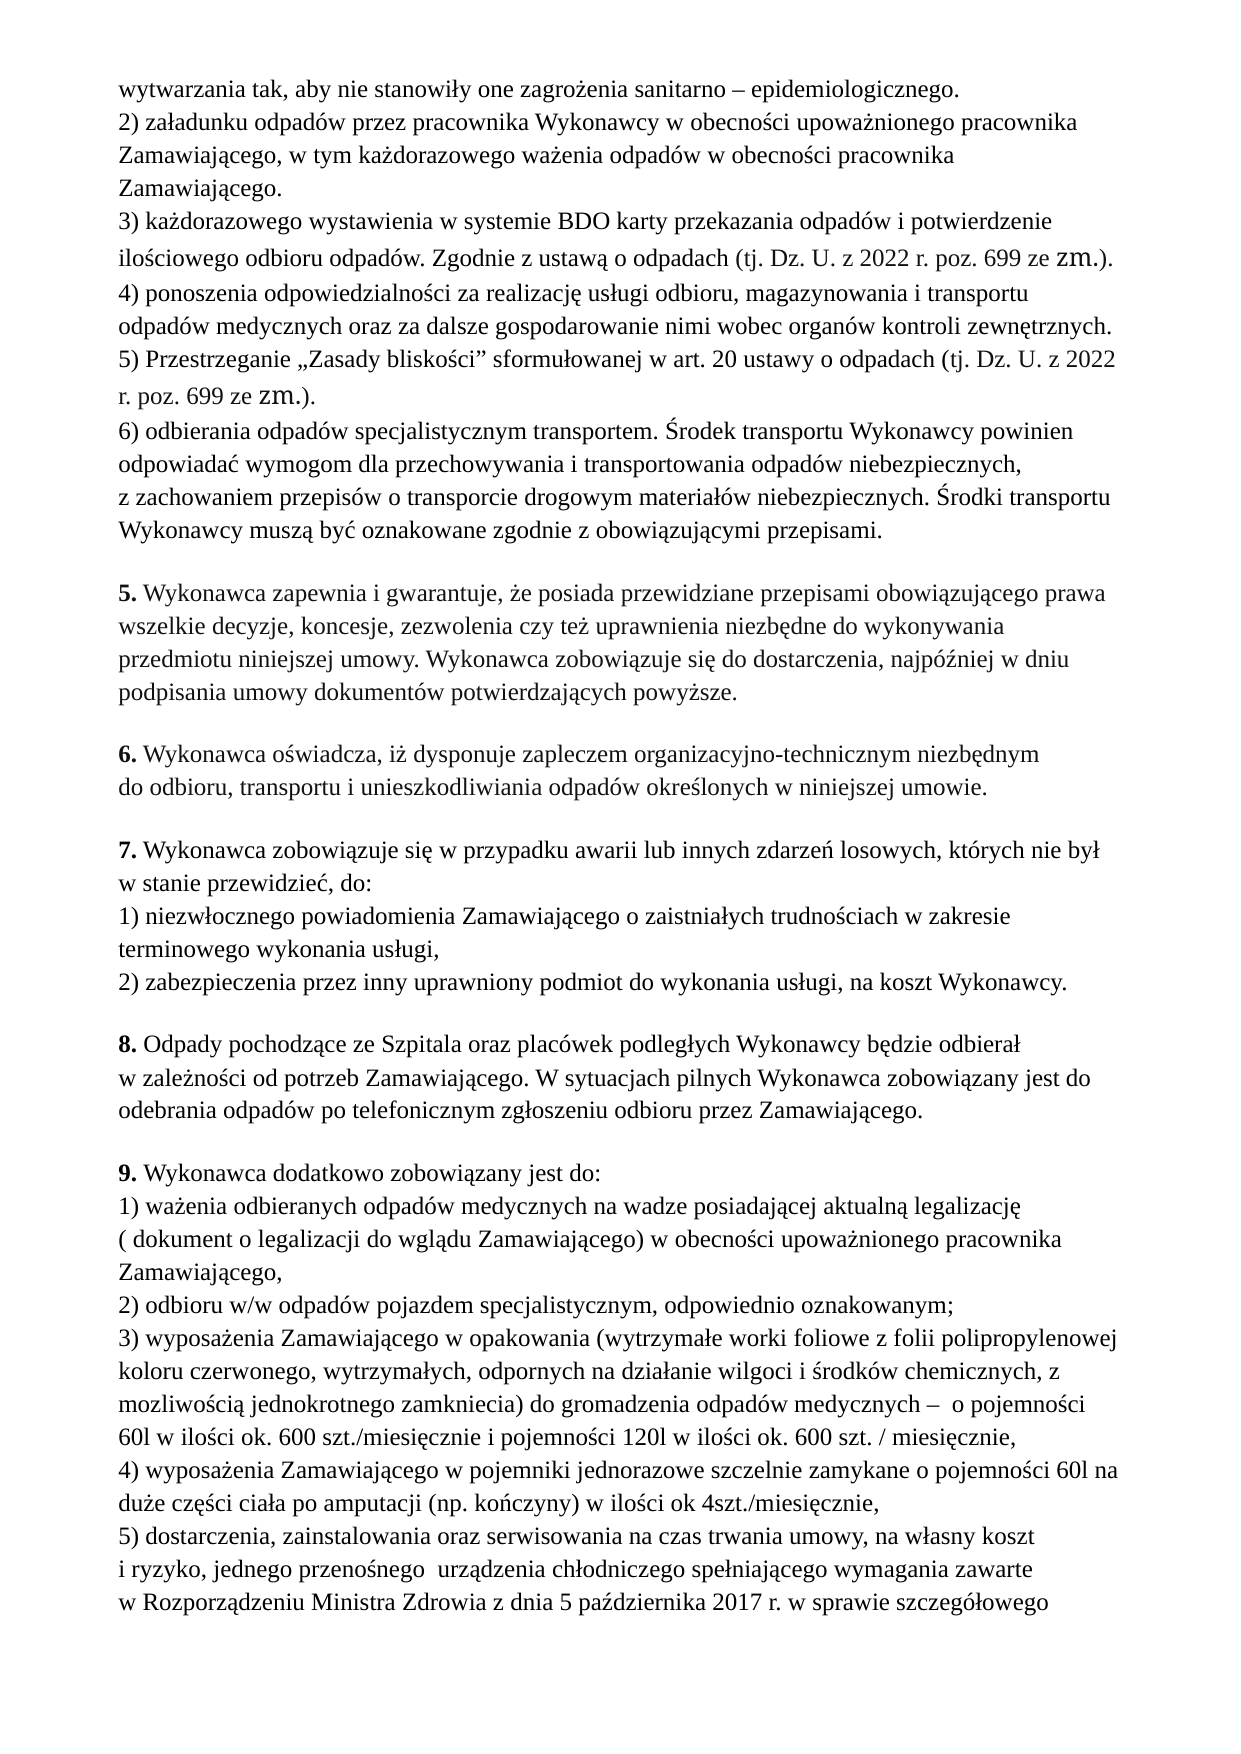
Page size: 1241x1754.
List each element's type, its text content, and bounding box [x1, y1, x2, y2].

text wytwarzania tak, aby nie stanowiły one zagrożenia sanitarno – epidemiologicznego. 2) załadunku odpadów przez pracownika Wykonawcy w obecności upoważnionego pracownika Zamawiającego, w tym każdorazowego ważenia odpadów w obecności pracownika Zamawiającego. 3) każdorazowego wystawienia w systemie BDO karty przekazania odpadów i potwierdzenie ilościowego odbioru odpadów. Zgodnie z ustawą o odpadach (tj. Dz. U. z 2022 r. poz. 699 ze zm.). 4) ponoszenia odpowiedzialności za realizację usługi odbioru, magazynowania i transportu odpadów medycznych oraz za dalsze gospodarowanie nimi wobec organów kontroli zewnętrznych. 5) Przestrzeganie „Zasady bliskości” sformułowanej w art. 20 ustawy o odpadach (tj. Dz. U. z 2022 r. poz. 699 ze zm.). 6) odbierania odpadów specjalistycznym transportem. Środek transportu Wykonawcy powinien odpowiadać wymogom dla przechowywania i transportowania odpadów niebezpiecznych, z zachowaniem przepisów o transporcie drogowym materiałów niebezpiecznych. Środki transportu Wykonawcy muszą być oznakowane zgodnie z obowiązującymi przepisami. [118, 74, 1122, 544]
text 5. Wykonawca zapewnia i gwarantuje, że posiada przewidziane przepisami obowiązującego prawa wszelkie decyzje, koncesje, zezwolenia czy też uprawnienia niezbędne do wykonywania przedmiotu niniejszej umowy. Wykonawca zobowiązuje się do dostarczenia, najpóźniej w dniu podpisania umowy dokumentów potwierdzających powyższe. [118, 578, 1122, 706]
text 8. Odpady pochodzące ze Szpitala oraz placówek podległych Wykonawcy będzie odbierał w zależności od potrzeb Zamawiającego. W sytuacjach pilnych Wykonawca zobowiązany jest do odebrania odpadów po telefonicznym zgłoszeniu odbioru przez Zamawiającego. [118, 1029, 1122, 1124]
text 7. Wykonawca zobowiązuje się w przypadku awarii lub innych zdarzeń losowych, których nie był w stanie przewidzieć, do: 1) niezwłocznego powiadomienia Zamawiającego o zaistniałych trudnościach w zakresie terminowego wykonania usługi, 2) zabezpieczenia przez inny uprawniony podmiot do wykonania usługi, na koszt Wykonawcy. [118, 835, 1122, 996]
text 9. Wykonawca dodatkowo zobowiązany jest do: 1) ważenia odbieranych odpadów medycznych na wadze posiadającej aktualną legalizację ( dokument o legalizacji do wglądu Zamawiającego) w obecności upoważnionego pracownika Zamawiającego, 2) odbioru w/w odpadów pojazdem specjalistycznym, odpowiednio oznakowanym; 3) wyposażenia Zamawiającego w opakowania (wytrzymałe worki foliowe z folii polipropylenowej koloru czerwonego, wytrzymałych, odpornych na działanie wilgoci i środków chemicznych, z mozliwością jednokrotnego zamkniecia) do gromadzenia odpadów medycznych – o pojemności 60l w ilości ok. 600 szt./miesięcznie i pojemności 120l w ilości ok. 600 szt. / miesięcznie, 4) wyposażenia Zamawiającego w pojemniki jednorazowe szczelnie zamykane o pojemności 60l na duże części ciała po amputacji (np. kończyny) w ilości ok 4szt./miesięcznie, 5) dostarczenia, zainstalowania oraz serwisowania na czas trwania umowy, na własny koszt i ryzyko, jednego przenośnego urządzenia chłodniczego spełniającego wymagania zawarte w Rozporządzeniu Ministra Zdrowia z dnia 5 października 2017 r. w sprawie szczegółowego [118, 1158, 1122, 1616]
text 6. Wykonawca oświadcza, iż dysponuje zapleczem organizacyjno-technicznym niezbędnym do odbioru, transportu i unieszkodliwiania odpadów określonych w niniejszej umowie. [118, 739, 1122, 801]
